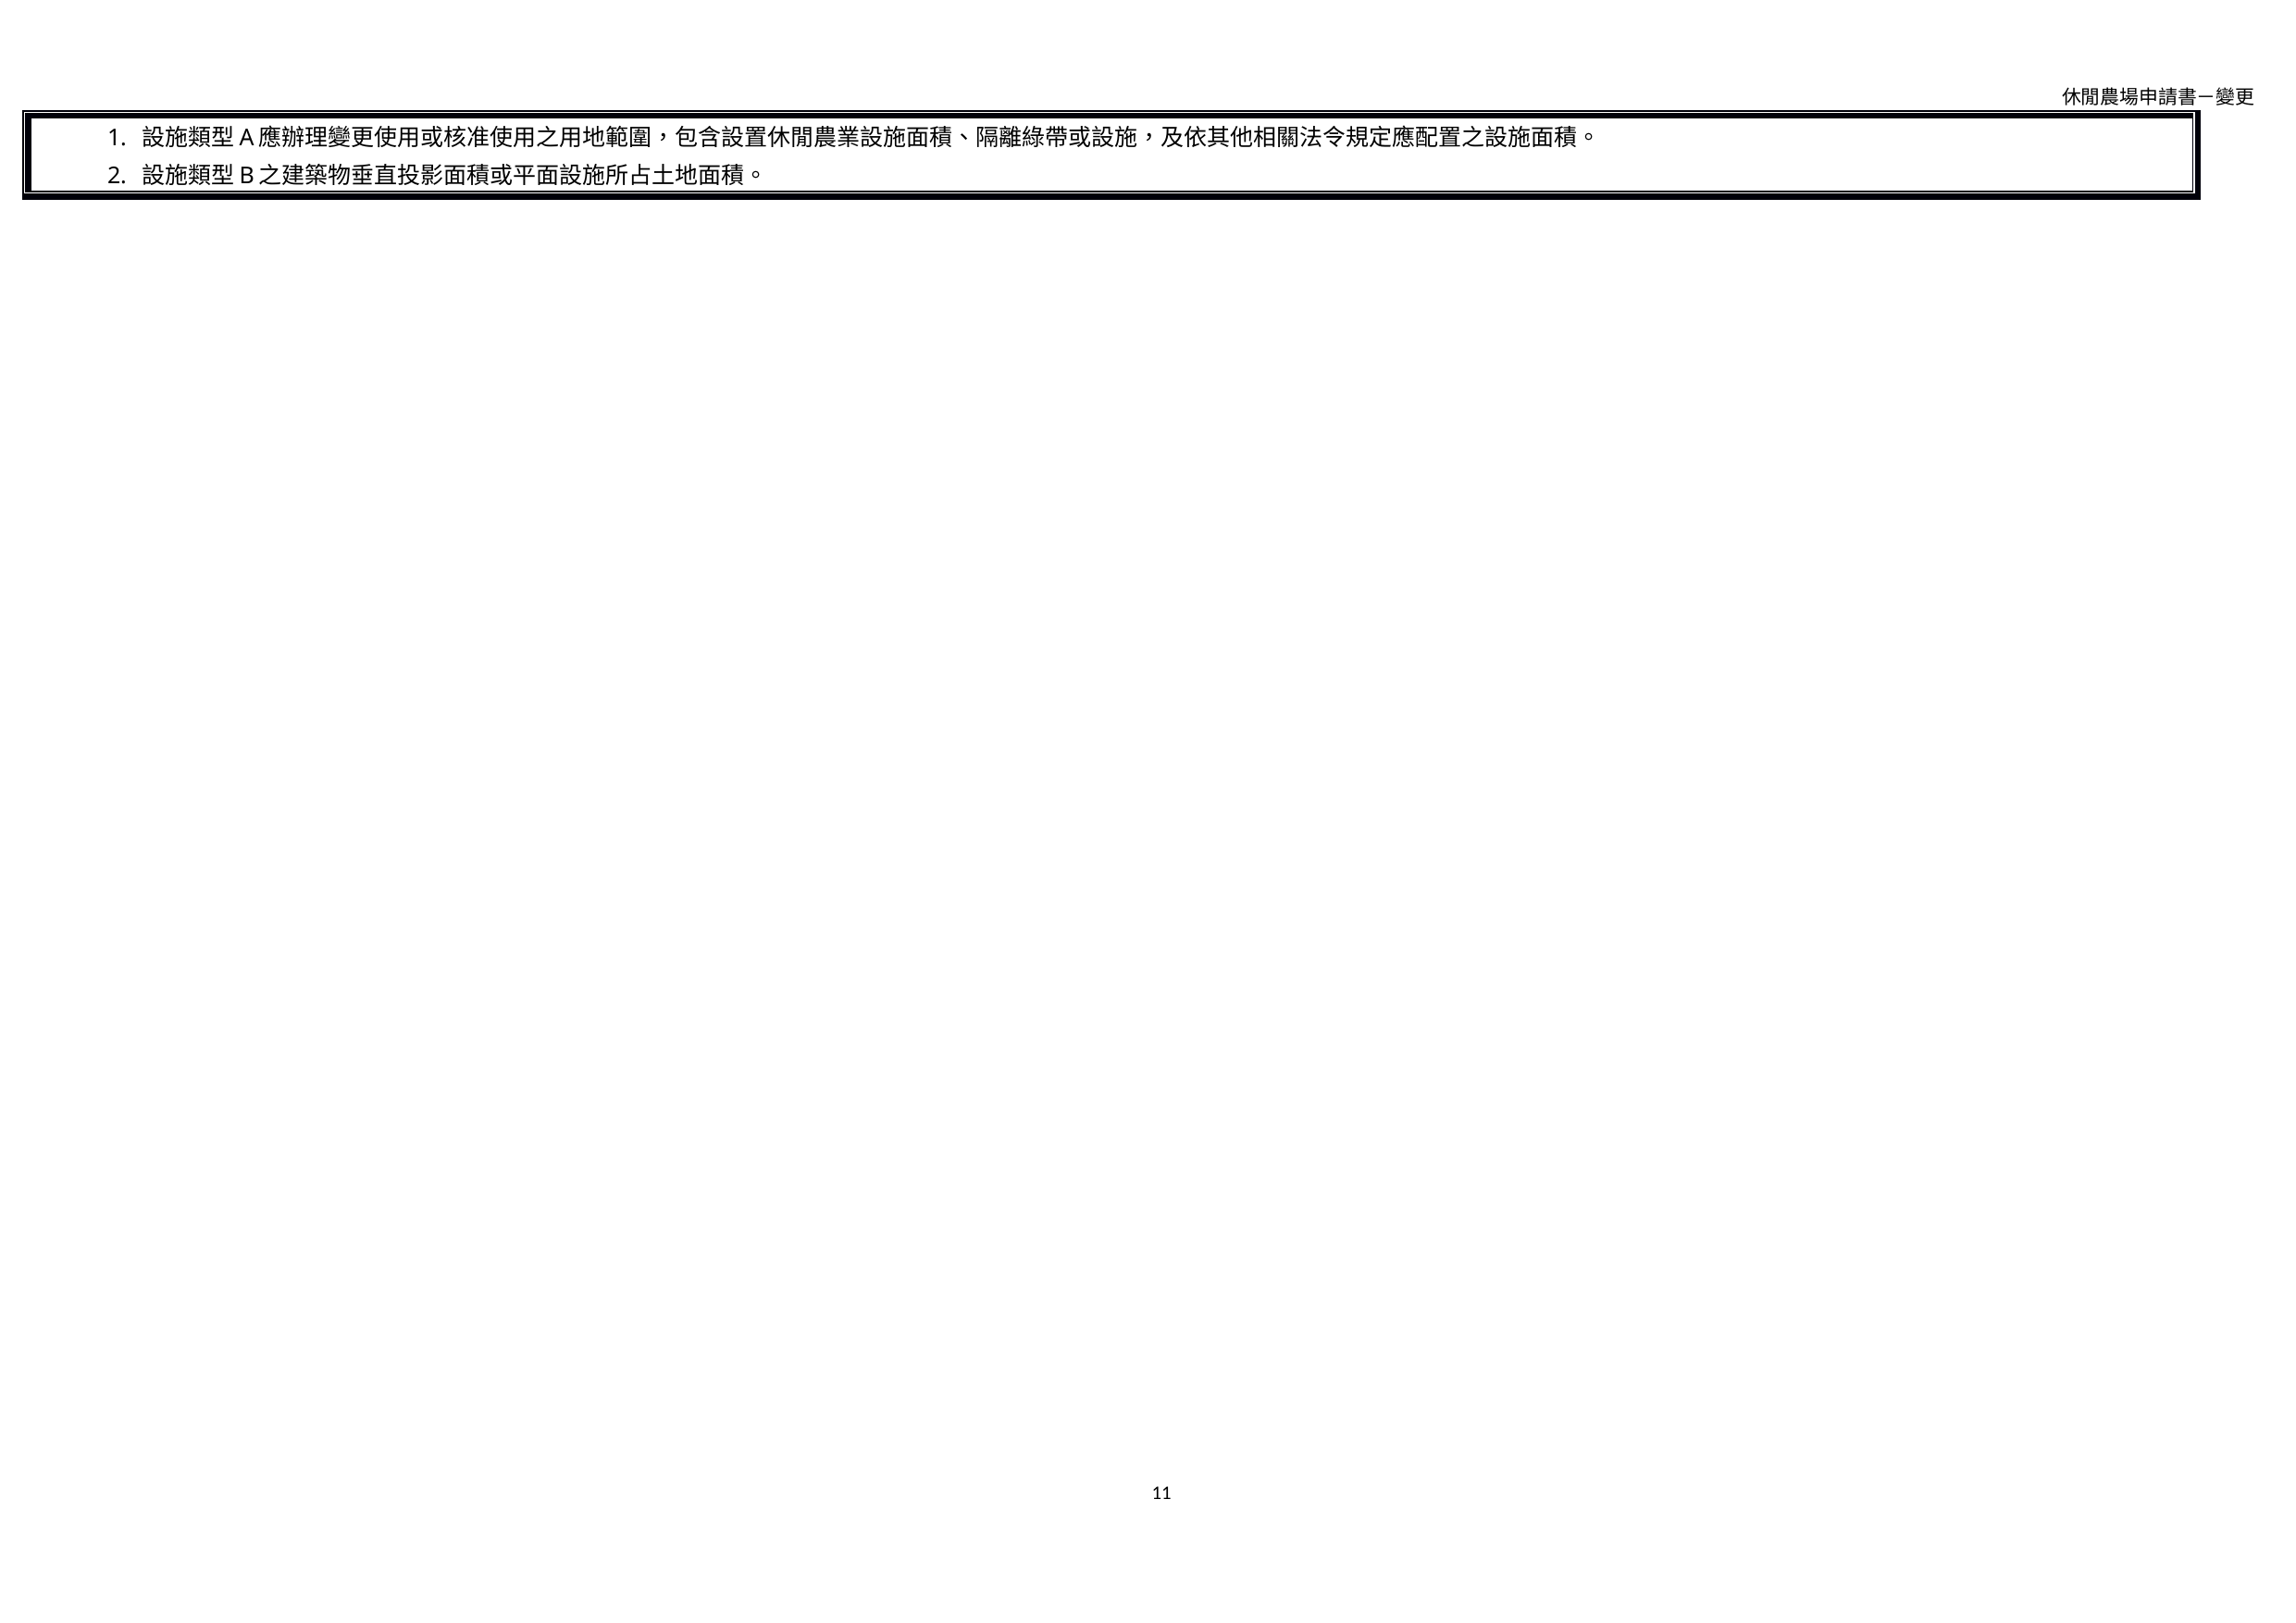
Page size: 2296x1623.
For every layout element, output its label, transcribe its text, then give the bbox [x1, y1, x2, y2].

table_cell 註1：設施類型A為屬休閒農業輔導管理辦法第39條之1第1項第1款，擬具興辦事業計畫，辦理變更使用或核准使用者；設施類型B屬休閒農業輔導管理辦法第39條之1第1項第2款，應辦理容許使用者。 註2：本表所稱「設施使用面積」，定義如下： 設施類型A應辦理變更使用或核准使用之用地範圍，包含設置休閒農業設施面積、隔離綠帶或設施，及依其他相關法令規定應配置之設施面積。 設施類型B之建築物垂直投影面積或平面設施所占土地面積。 [31, 118, 2192, 191]
